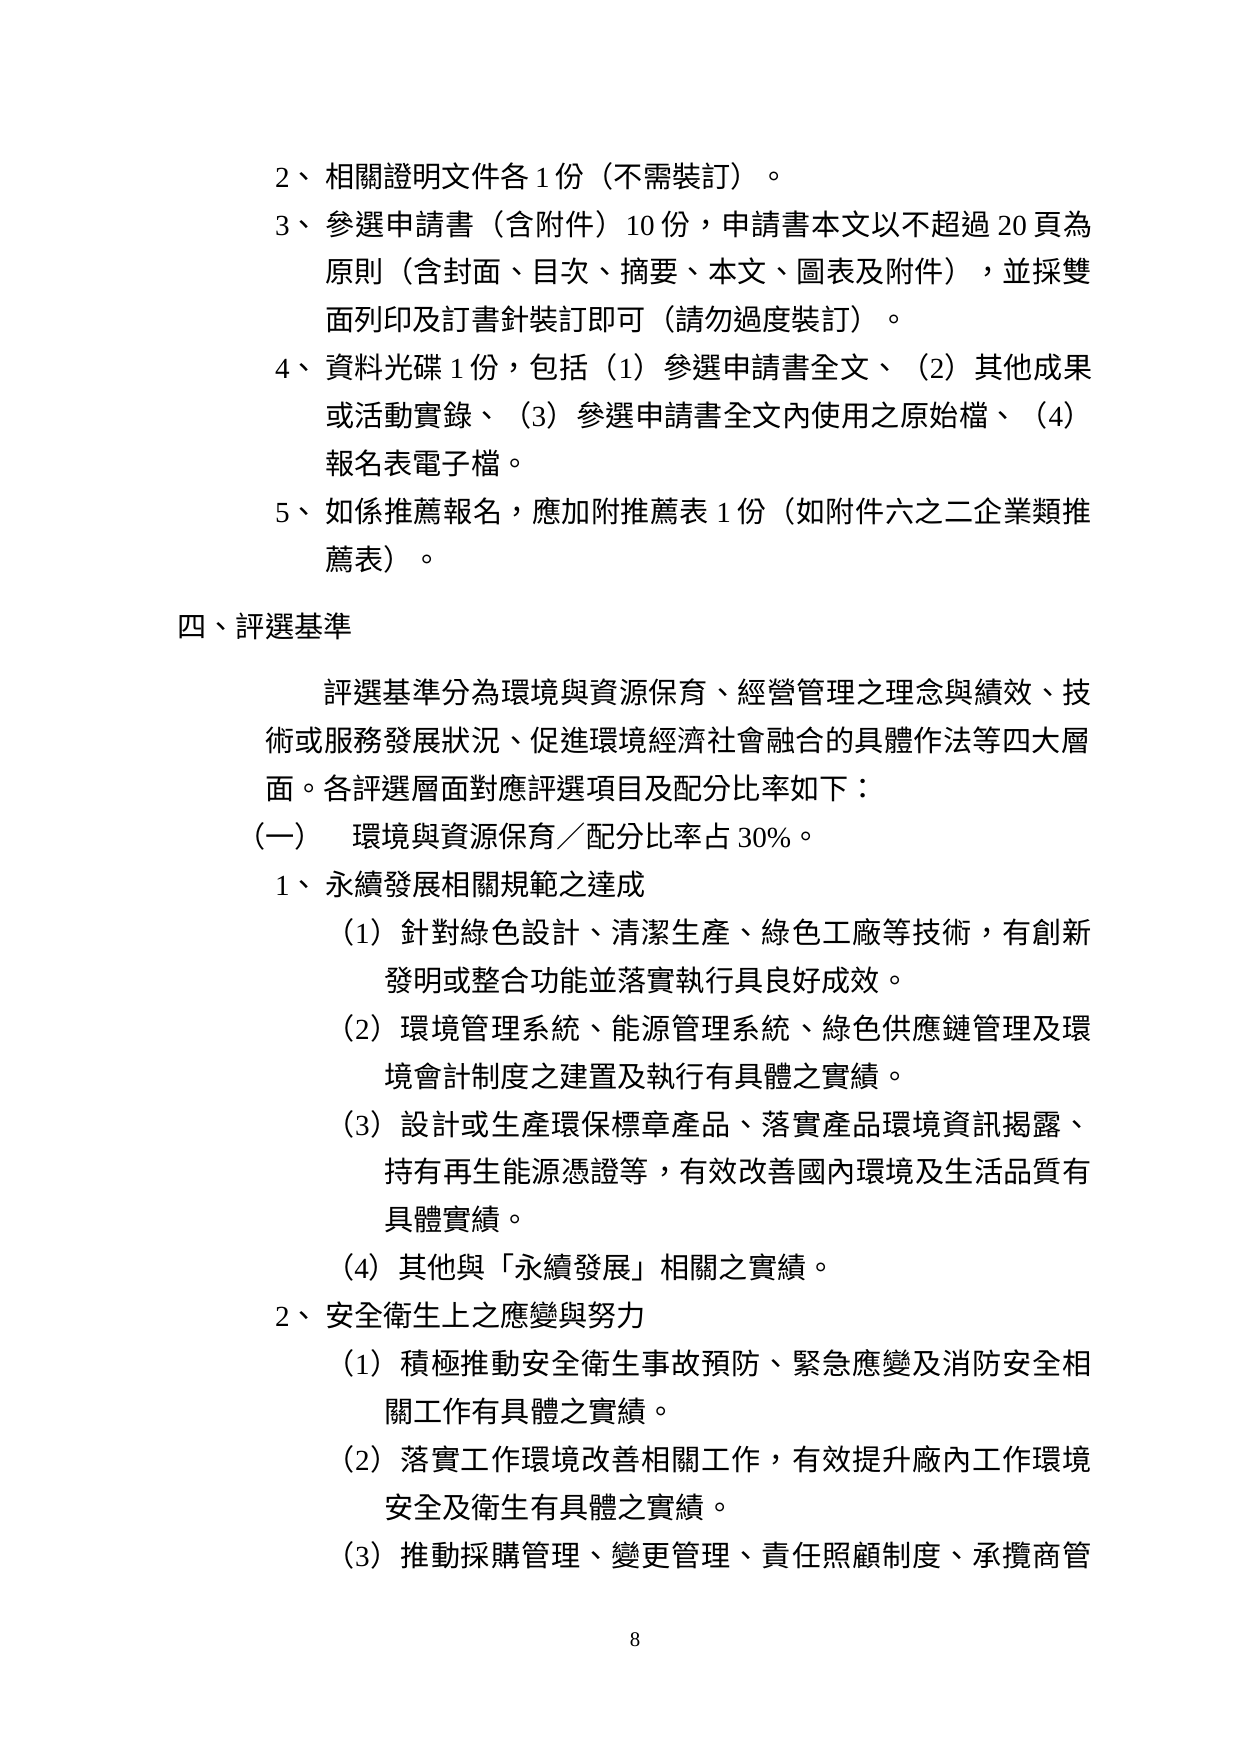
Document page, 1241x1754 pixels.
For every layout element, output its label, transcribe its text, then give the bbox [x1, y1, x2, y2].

text （1）積極推動安全衛生事故預防、緊急應變及消防安全相關工作有具體之實績。 [325, 1336, 1092, 1432]
list 環境與資源保育／配分比率占30%。 [236, 809, 1092, 857]
list 安全衛生上之應變與努力 [275, 1288, 1092, 1336]
text 四、評選基準 [177, 599, 1092, 647]
text 評選基準分為環境與資源保育、經營管理之理念與績效、技術或服務發展狀況、促進環境經濟社會融合的具體作法等四大層面。各評選層面對應評選項目及配分比率如下： [265, 665, 1092, 809]
text （4）其他與「永續發展」相關之實績。 [325, 1240, 1092, 1288]
list 參選申請書（含附件）10份，申請書本文以不超過20頁為原則（含封面、目次、摘要、本文、圖表及附件），並採雙面列印及訂書針裝訂即可（請勿過度裝訂）。 [275, 197, 1092, 340]
text （3）推動採購管理、變更管理、責任照顧制度、承攬商管 [325, 1528, 1092, 1576]
list 永續發展相關規範之達成 [275, 857, 1092, 905]
text （2）落實工作環境改善相關工作，有效提升廠內工作環境安全及衛生有具體之實績。 [325, 1432, 1092, 1528]
list 資料光碟1份，包括（1）參選申請書全文、（2）其他成果或活動實錄、（3）參選申請書全文內使用之原始檔、（4）報名表電子檔。 [275, 340, 1092, 484]
text （1）針對綠色設計、清潔生產、綠色工廠等技術，有創新發明或整合功能並落實執行具良好成效。 [325, 905, 1092, 1001]
list 相關證明文件各1份（不需裝訂）。 [275, 149, 1092, 197]
text （3）設計或生產環保標章產品、落實產品環境資訊揭露、持有再生能源憑證等，有效改善國內環境及生活品質有具體實績。 [325, 1097, 1092, 1240]
list 如係推薦報名，應加附推薦表1份（如附件六之二企業類推薦表）。 [275, 484, 1092, 580]
text （2）環境管理系統、能源管理系統、綠色供應鏈管理及環境會計制度之建置及執行有具體之實績。 [325, 1001, 1092, 1097]
